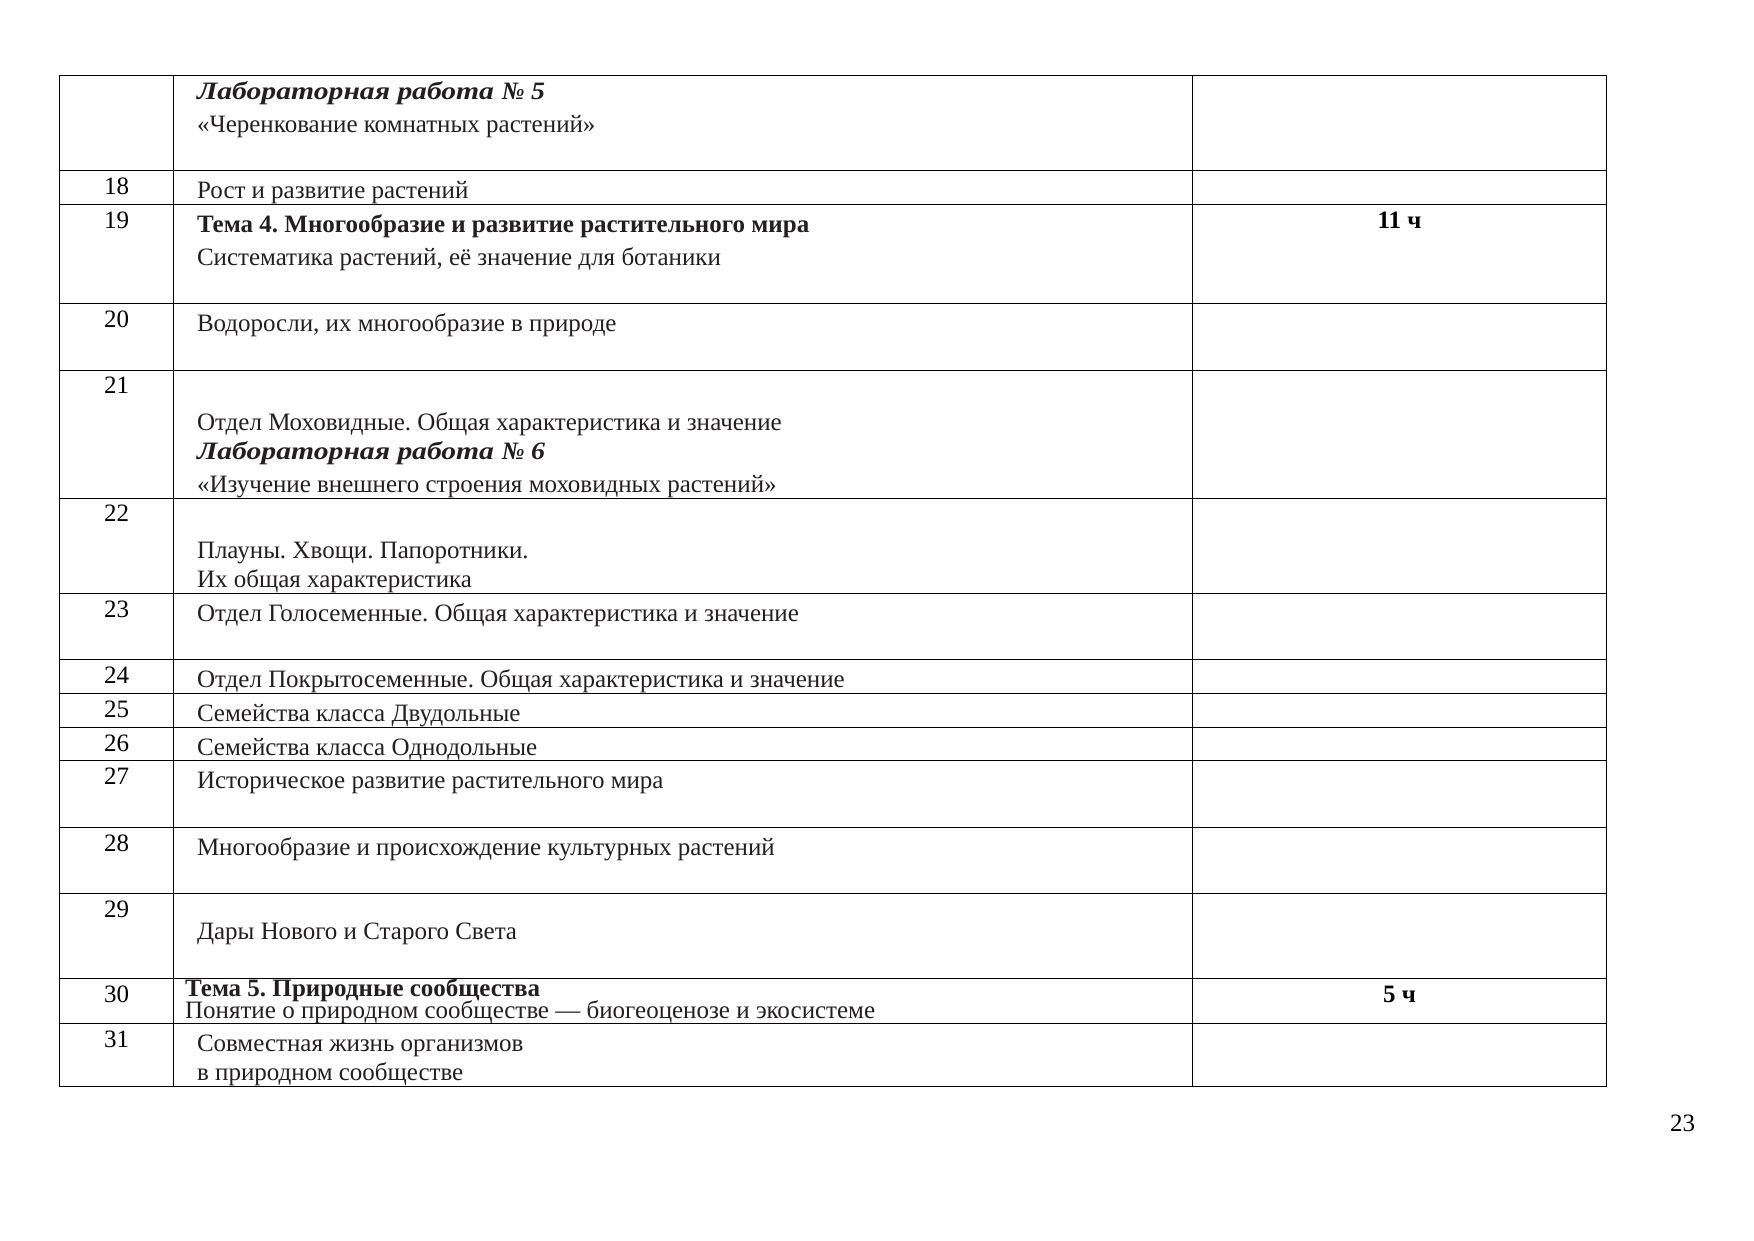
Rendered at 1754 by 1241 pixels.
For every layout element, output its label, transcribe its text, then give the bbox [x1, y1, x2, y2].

table_cell [1193, 76, 1606, 170]
table_cell 28 [60, 828, 173, 893]
table_cell [1193, 304, 1606, 369]
table_cell Плауны. Хвощи. Папоротники. Их общая характеристика [174, 499, 1192, 593]
table_cell 19 [60, 205, 173, 303]
table_cell 18 [60, 171, 173, 204]
table_cell 25 [60, 694, 173, 727]
table_cell Семейства класса Однодольные [174, 728, 1192, 760]
table_cell Рост и развитие растений [174, 171, 1192, 204]
table_cell Семейства класса Двудольные [174, 694, 1192, 727]
table_cell Многообразие и происхождение культурных растений [174, 828, 1192, 893]
table_cell 29 [60, 894, 173, 978]
table_cell [1193, 371, 1606, 497]
table_cell Тема 5. Природные сообщества Понятие о природном сообществе — биогеоценозе и экосистеме [174, 979, 1192, 1023]
table_cell [1193, 694, 1606, 727]
table_cell Совместная жизнь организмов в природном сообществе [174, 1024, 1192, 1086]
table_cell 21 [60, 371, 173, 497]
table_cell [1193, 499, 1606, 593]
table_cell [1193, 828, 1606, 893]
table_cell Водоросли, их многообразие в природе [174, 304, 1192, 369]
table_cell 31 [60, 1024, 173, 1086]
table_cell 22 [60, 499, 173, 593]
table_cell 5 ч [1193, 979, 1606, 1023]
table_cell [1193, 660, 1606, 693]
table_cell Отдел Голосеменные. Общая характеристика и значение [174, 594, 1192, 659]
table_cell [1193, 761, 1606, 827]
table_cell [60, 76, 173, 170]
table_cell [1193, 894, 1606, 978]
table_cell 20 [60, 304, 173, 369]
table_cell Тема 4. Многообразие и развитие растительного мира Систематика растений, её значение для ботаники [174, 205, 1192, 303]
table_cell [1193, 728, 1606, 760]
table_cell [1193, 594, 1606, 659]
table_cell 30 [60, 979, 173, 1023]
table_cell Лабораторная работа № 5 «Черенкование комнатных растений» [174, 76, 1192, 170]
table_cell [1193, 1024, 1606, 1086]
table_cell 11 ч [1193, 205, 1606, 303]
table_cell [1193, 171, 1606, 204]
table_cell Отдел Покрытосеменные. Общая характеристика и значение [174, 660, 1192, 693]
table_cell 23 [60, 594, 173, 659]
table_cell 26 [60, 728, 173, 760]
table_cell 27 [60, 761, 173, 827]
table_cell Дары Нового и Старого Света [174, 894, 1192, 978]
table_cell Историческое развитие растительного мира [174, 761, 1192, 827]
table_cell Отдел Моховидные. Общая характеристика и значение Лабораторная работа № 6 «Изучение внешнего строения моховидных растений» [174, 371, 1192, 497]
table_cell 24 [60, 660, 173, 693]
